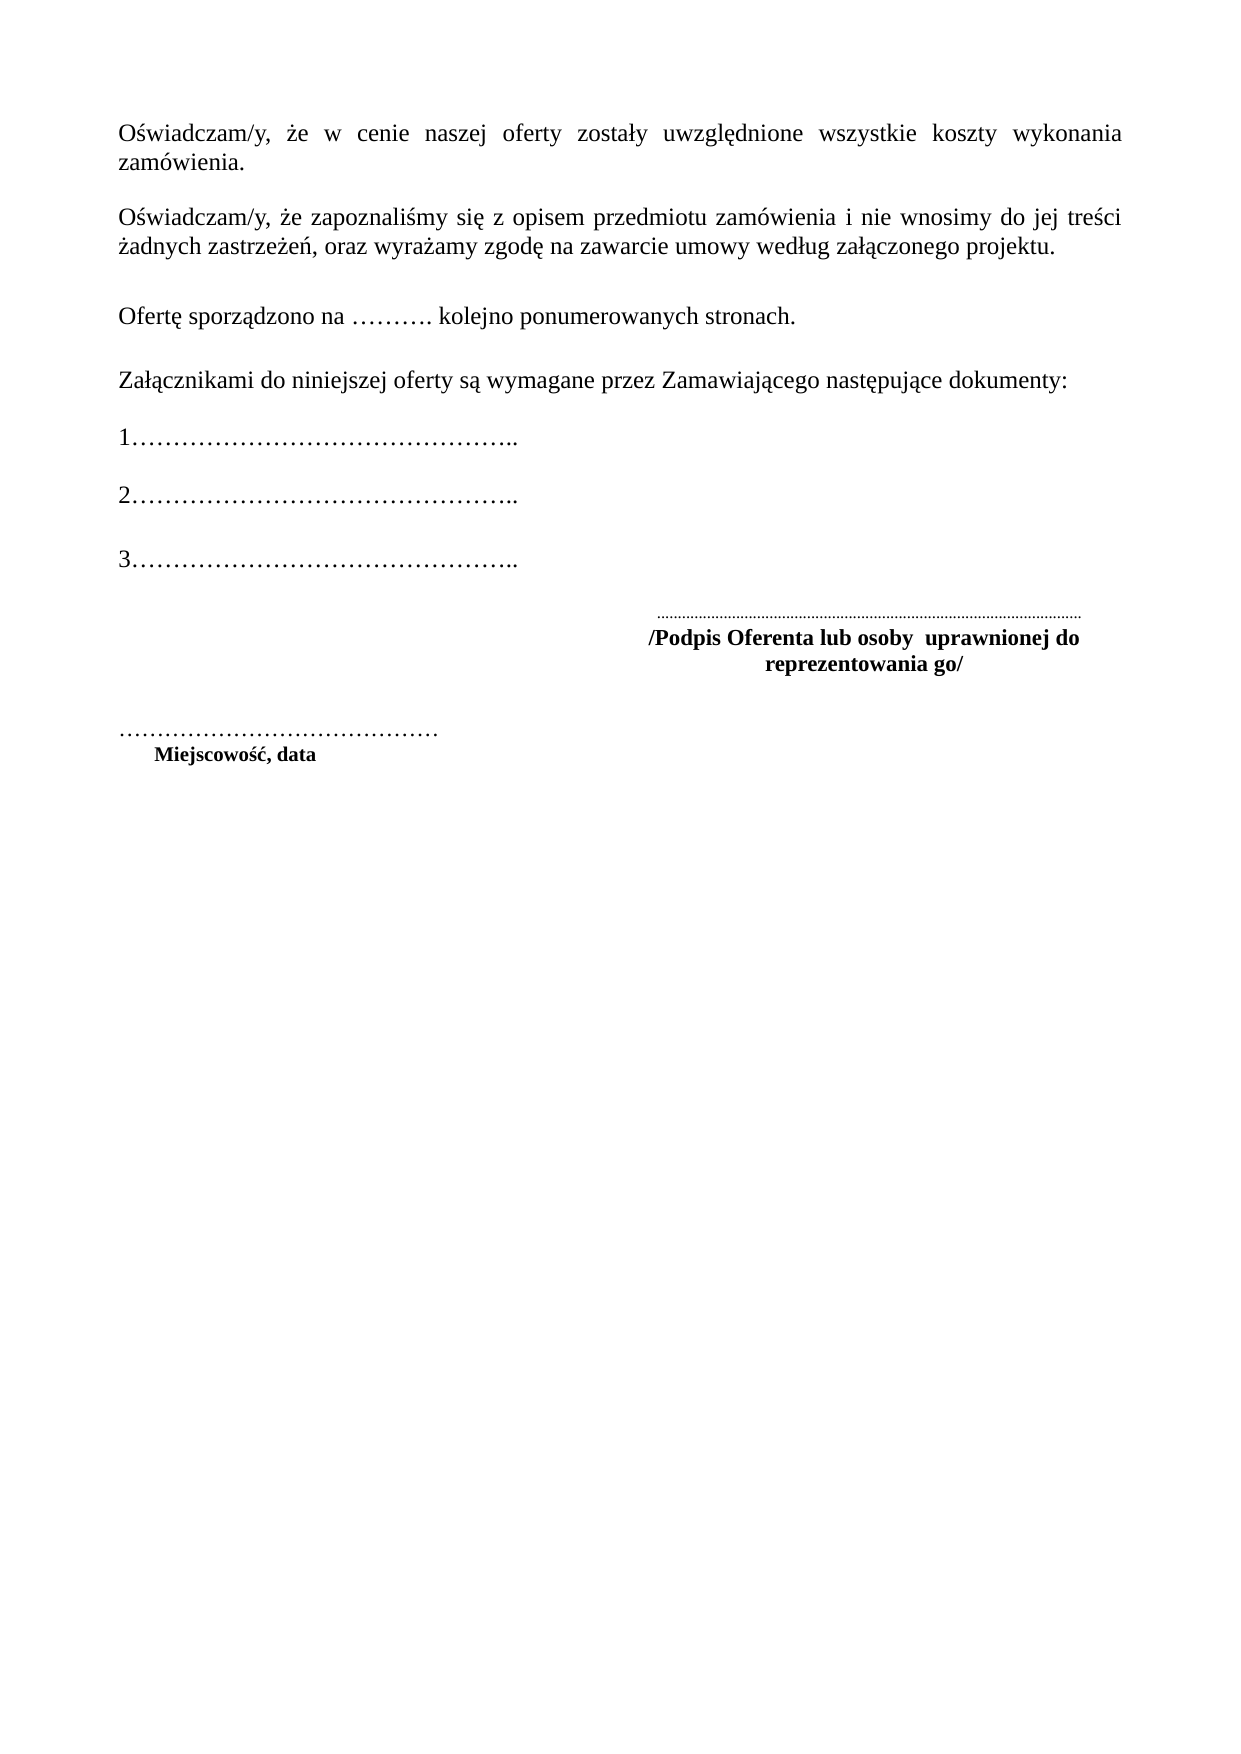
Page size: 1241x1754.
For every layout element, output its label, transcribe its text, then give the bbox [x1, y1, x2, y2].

text 3……………………………………….. [118, 544, 1122, 572]
text Oświadczam/y, że w cenie naszej oferty zostały uwzględnione wszystkie koszty wykonania zamówienia. [118, 118, 1122, 176]
text Oświadczam/y, że zapoznaliśmy się z opisem przedmiotu zamówienia i nie wnosimy do jej treści żadnych zastrzeżeń, oraz wyrażamy zgodę na zawarcie umowy według załączonego projektu. [118, 202, 1122, 260]
text ...................................................................................................... [118, 597, 1122, 624]
text …………………………………… [118, 715, 1122, 742]
text Miejscowość, data [154, 742, 1131, 766]
text 1……………………………………….. [118, 422, 1122, 451]
text 2……………………………………….. [118, 480, 1122, 509]
text Ofertę sporządzono na ………. kolejno ponumerowanych stronach. [118, 301, 1122, 330]
text Załącznikami do niniejszej oferty są wymagane przez Zamawiającego następujące dokumenty: [118, 365, 1122, 394]
text /Podpis Oferenta lub osoby uprawnionej do reprezentowania go/ [605, 624, 1122, 677]
